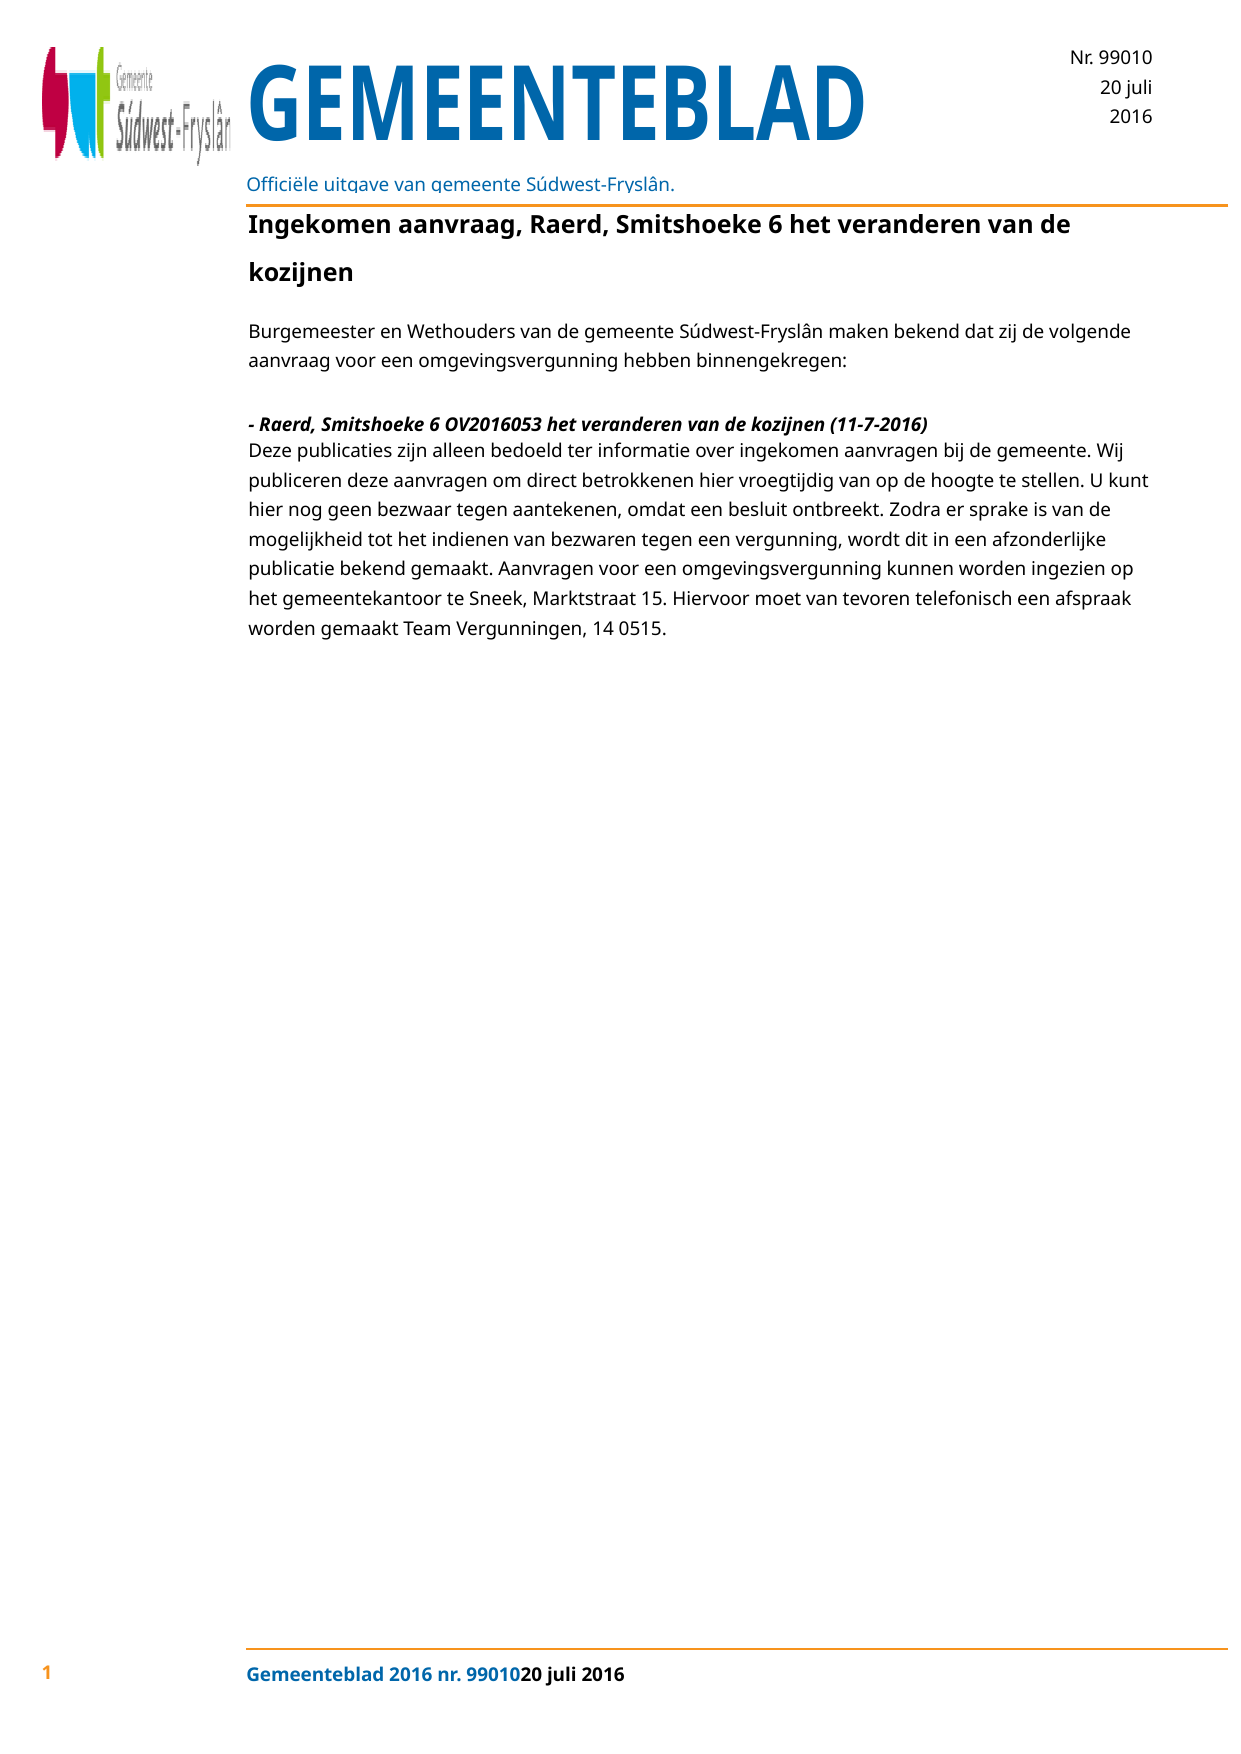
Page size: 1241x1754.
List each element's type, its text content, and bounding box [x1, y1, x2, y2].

picture [41, 47, 231, 172]
text Burgemeester en Wethouders van de gemeente Súdwest-Fryslân maken bekend dat zij de volgende aanvraag voor een omgevingsvergunning hebben binnengekregen: [248, 318, 1152, 373]
text - Raerd, Smitshoeke 6 OV2016053 het veranderen van de kozijnen (11-7-2016) [248, 411, 1152, 437]
text Deze publicaties zijn alleen bedoeld ter informatie over ingekomen aanvragen bij de gemeente. Wij publiceren deze aanvragen om direct betrokkenen hier vroegtijdig van op de hoogte te stellen. U kunt hier nog geen bezwaar tegen aantekenen, omdat een besluit ontbreekt. Zodra er sprake is van de mogelijkheid tot het indienen van bezwaren tegen een vergunning, wordt dit in een afzonderlijke publicatie bekend gemaakt. Aanvragen voor een omgevingsvergunning kunnen worden ingezien op het gemeentekantoor te Sneek, Marktstraat 15. Hiervoor moet van tevoren telefonisch een afspraak worden gemaakt Team Vergunningen, 14 0515. [248, 437, 1152, 640]
text Ingekomen aanvraag, Raerd, Smitshoeke 6 het veranderen van de kozijnen [248, 207, 1152, 288]
